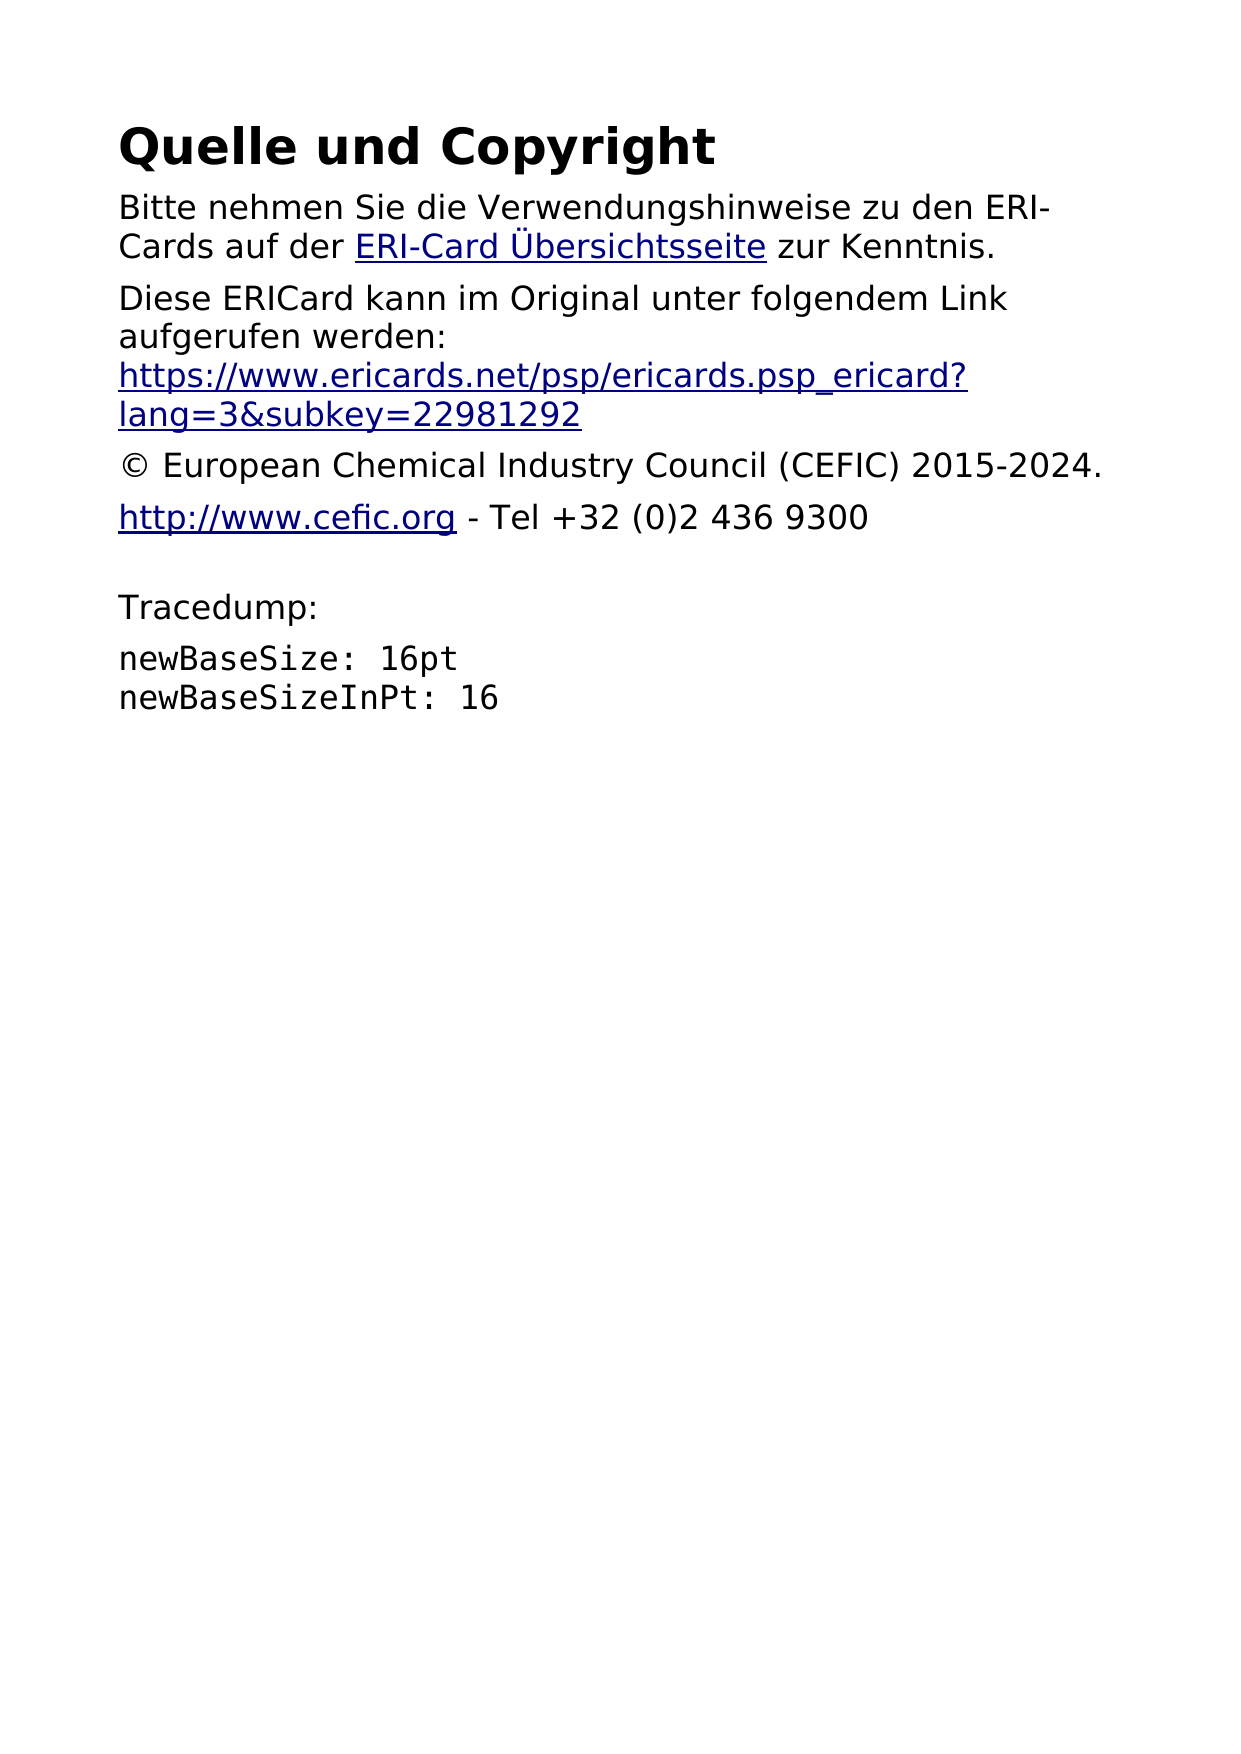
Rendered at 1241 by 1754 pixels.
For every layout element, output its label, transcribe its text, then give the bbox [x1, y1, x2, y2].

text newBaseSize: 16pt newBaseSizeInPt: 16 [118, 640, 1122, 718]
text Tracedump: [118, 550, 1122, 627]
text Diese ERICard kann im Original unter folgendem Link aufgerufen werden: https://www.ericards.net/psp/ericards.psp_ericard?lang=3&subkey=22981292 [118, 279, 1122, 434]
subtitle Quelle und Copyright [118, 118, 1122, 176]
text Bitte nehmen Sie die Verwendungshinweise zu den ERI-Cards auf der ERI-Card Übersichtsseite zur Kenntnis. [118, 189, 1122, 267]
text http://www.cefic.org - Tel +32 (0)2 436 9300 [118, 498, 1122, 537]
text © European Chemical Industry Council (CEFIC) 2015-2024. [118, 447, 1122, 486]
